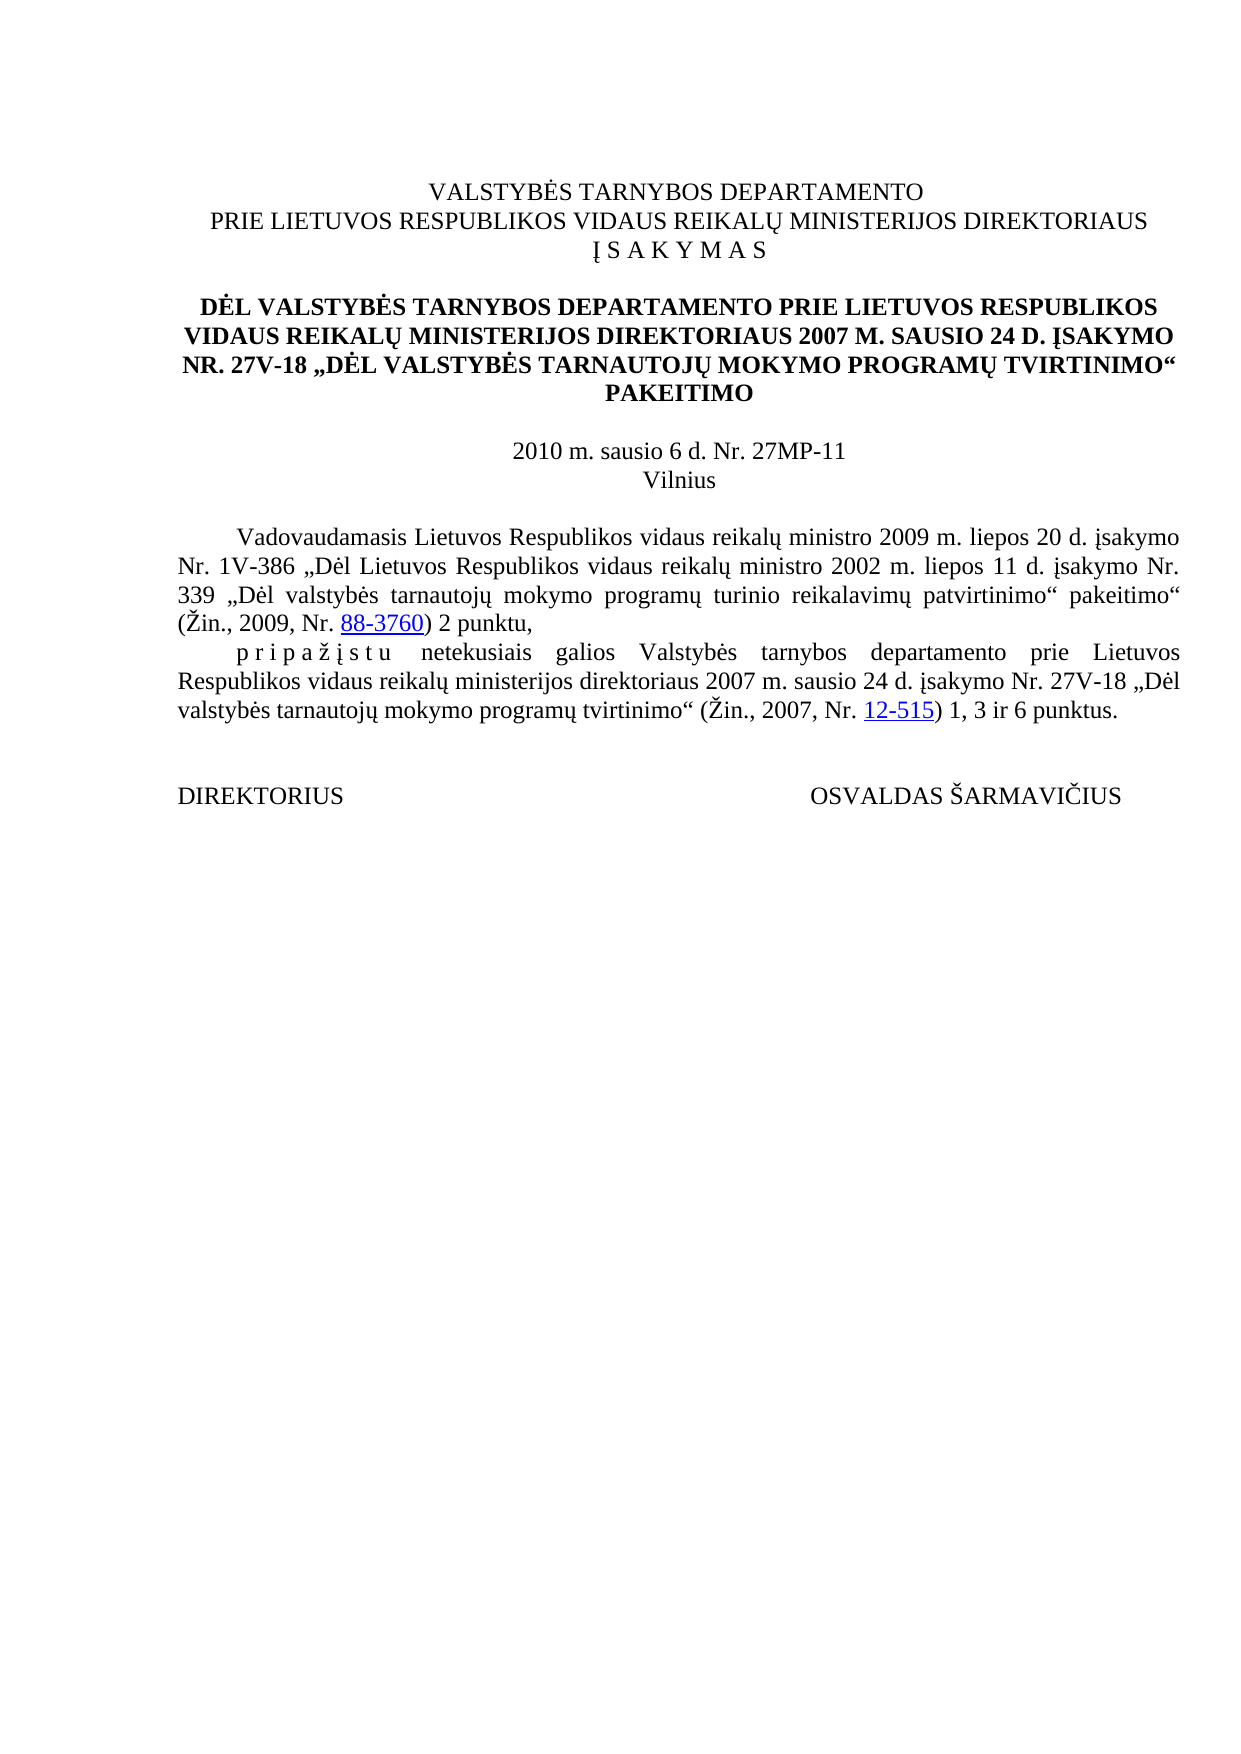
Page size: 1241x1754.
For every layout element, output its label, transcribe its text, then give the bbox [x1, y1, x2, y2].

text 2010 m. sausio 6 d. Nr. 27MP-11 [177, 436, 1181, 465]
text DĖL VALSTYBĖS TARNYBOS DEPARTAMENTO PRIE LIETUVOS RESPUBLIKOS VIDAUS REIKALŲ MINISTERIJOS DIREKTORIAUS 2007 M. SAUSIO 24 D. ĮSAKYMO Nr. 27V-18 „DĖL VALSTYBĖS TARNAUTOJŲ MOKYMO PROGRAMŲ TVIRTINIMO“ PAKEITIMO [177, 292, 1181, 407]
text Direktorius Osvaldas Šarmavičius [177, 781, 1181, 810]
text pripažįstu netekusiais galios Valstybės tarnybos departamento prie Lietuvos Respublikos vidaus reikalų ministerijos direktoriaus 2007 m. sausio 24 d. įsakymo Nr. 27V-18 „Dėl valstybės tarnautojų mokymo programų tvirtinimo“ (Žin., 2007, Nr. 12-515) 1, 3 ir 6 punktus. [177, 637, 1181, 723]
text Vilnius [177, 465, 1181, 493]
text Vadovaudamasis Lietuvos Respublikos vidaus reikalų ministro 2009 m. liepos 20 d. įsakymo Nr. 1V-386 „Dėl Lietuvos Respublikos vidaus reikalų ministro 2002 m. liepos 11 d. įsakymo Nr. 339 „Dėl valstybės tarnautojų mokymo programų turinio reikalavimų patvirtinimo“ pakeitimo“ (Žin., 2009, Nr. 88-3760) 2 punktu, [177, 522, 1181, 637]
text ĮSAKYMAS [177, 235, 1181, 263]
text VALSTYBĖS TARNYBOS DEPARTAMENTO [177, 177, 1181, 206]
text PRIE LIETUVOS RESPUBLIKOS VIDAUS REIKALŲ MINISTERIJOS DIREKTORIAUS [177, 206, 1181, 235]
